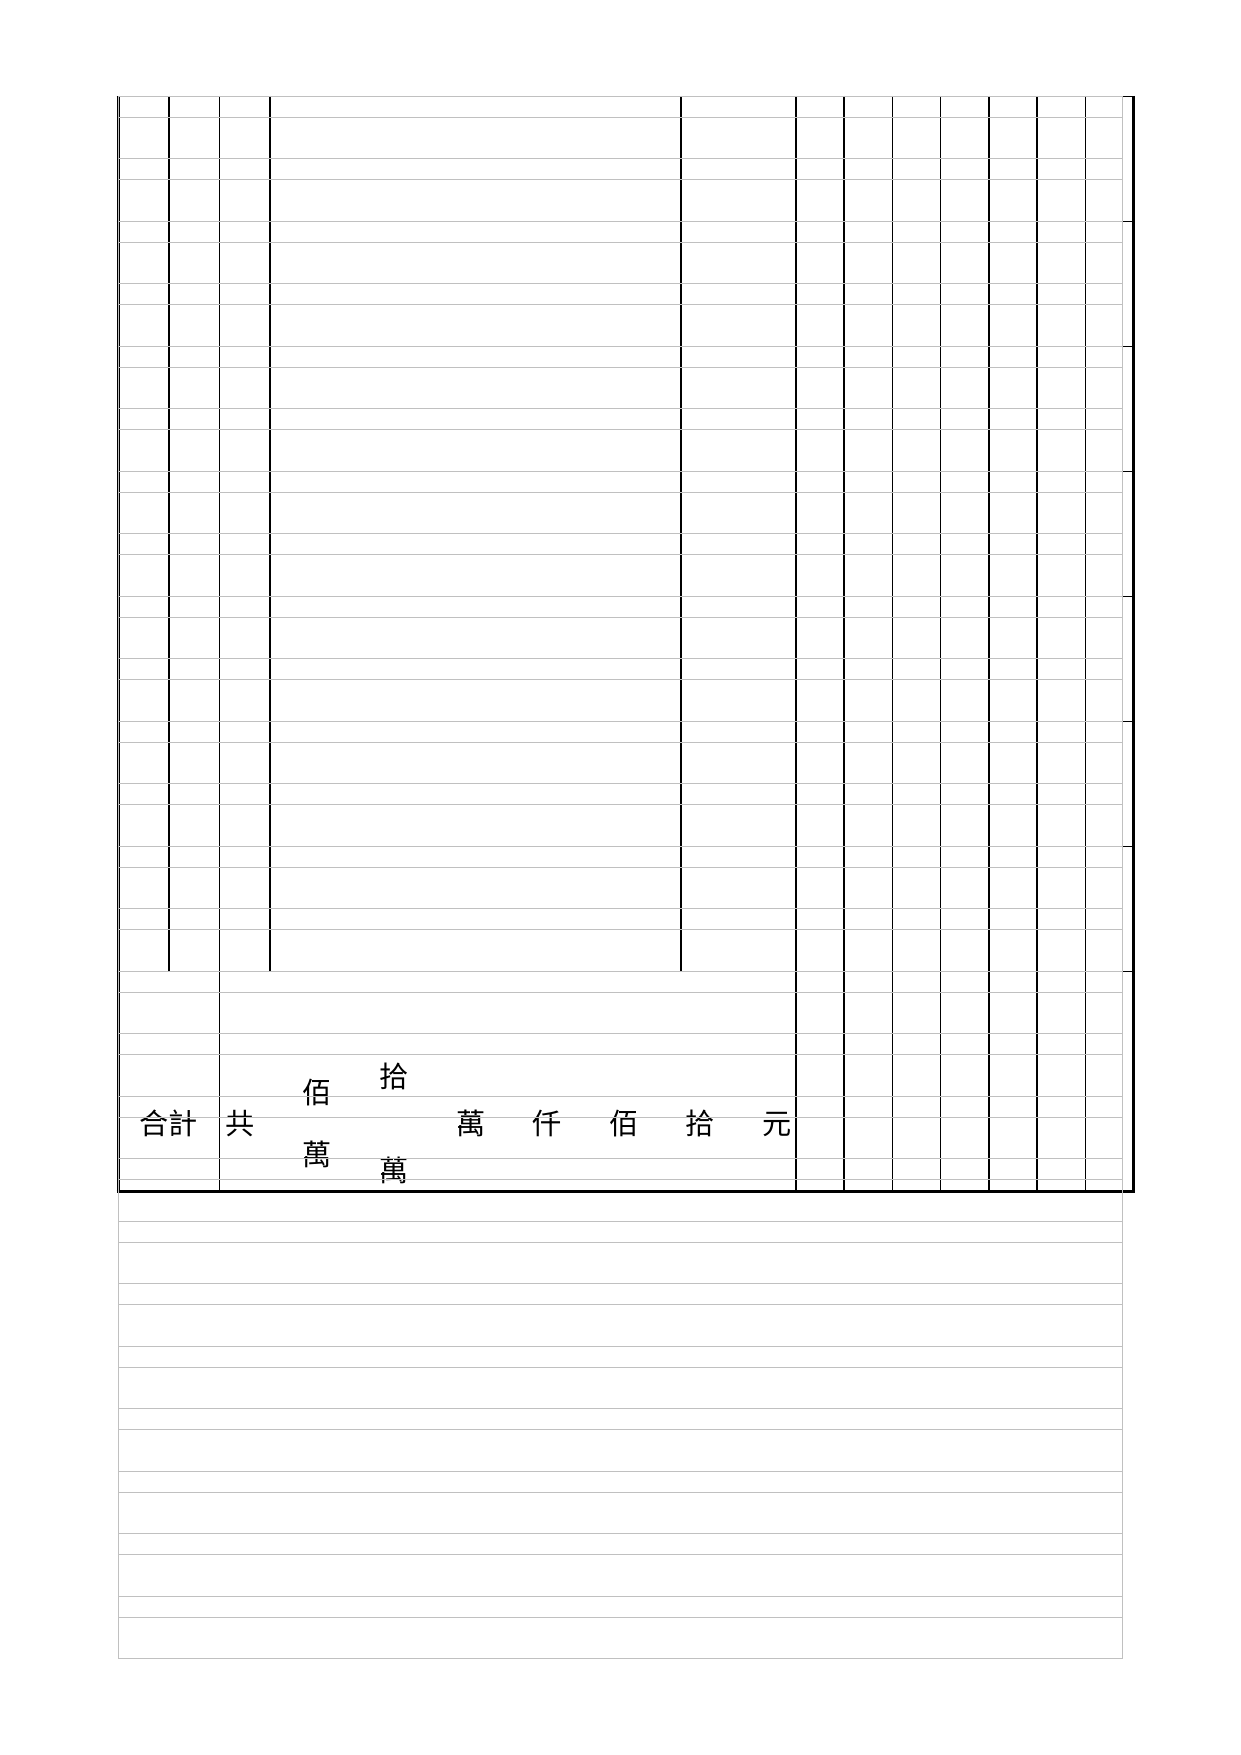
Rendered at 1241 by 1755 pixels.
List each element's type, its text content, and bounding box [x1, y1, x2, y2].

table_cell [271, 97, 680, 117]
table_cell [271, 555, 680, 596]
table_cell [845, 222, 892, 242]
table_cell [797, 368, 843, 408]
table_cell [120, 597, 168, 617]
table_cell [845, 1055, 892, 1096]
table_cell [566, 1055, 604, 1096]
table_cell [220, 722, 269, 742]
table_cell [271, 930, 680, 971]
table_cell 萬 [451, 1159, 489, 1179]
table_cell [845, 534, 892, 554]
table_cell [682, 618, 795, 658]
table_cell [797, 743, 843, 783]
table_cell [893, 493, 940, 533]
table_cell 佰 [622, 1127, 633, 1132]
table_cell [220, 805, 269, 846]
table_cell [893, 118, 940, 158]
table_cell [893, 430, 940, 471]
table_cell [271, 493, 680, 533]
table_cell [220, 347, 269, 367]
table_cell [1086, 1180, 1122, 1189]
table_cell [1086, 159, 1122, 179]
table_cell 佰萬 [298, 993, 336, 1033]
table_cell [643, 1159, 681, 1179]
table_cell [797, 347, 843, 367]
table_cell [1086, 909, 1122, 929]
table_cell [1086, 722, 1122, 742]
table_cell [120, 743, 168, 783]
table_cell [1086, 618, 1122, 658]
table_cell [941, 618, 988, 658]
table_cell [1038, 993, 1085, 1033]
table_cell [1038, 409, 1085, 429]
table_cell 拾 萬 [375, 1118, 413, 1158]
table_cell [1123, 97, 1132, 221]
table_cell [170, 284, 219, 304]
table_cell [893, 1118, 940, 1158]
table_cell 元 [758, 1180, 795, 1189]
table_cell [893, 743, 940, 783]
table_cell [1038, 1097, 1085, 1117]
table_cell [413, 1159, 451, 1179]
table_cell [682, 409, 795, 429]
table_cell 合計 [120, 1097, 219, 1117]
table_cell [682, 930, 795, 971]
table_cell 仟 [528, 1034, 566, 1054]
table_cell [336, 972, 375, 992]
table_cell [220, 618, 269, 658]
table_cell [797, 180, 843, 221]
table_cell [941, 159, 988, 179]
table_cell [1086, 222, 1122, 242]
table_cell [220, 534, 269, 554]
table_cell 萬 [451, 1034, 489, 1054]
table_cell [1086, 1097, 1122, 1117]
table_cell [990, 159, 1036, 179]
table_cell 佰 [605, 1118, 643, 1158]
table_cell [220, 909, 269, 929]
table_cell [170, 534, 219, 554]
table_cell [271, 305, 680, 346]
table_cell [719, 1180, 758, 1189]
table_cell 佰萬 [298, 1180, 336, 1189]
table_cell 共 [220, 993, 260, 1033]
table_cell [941, 97, 988, 117]
table_cell [1086, 97, 1122, 117]
table_cell [682, 659, 795, 679]
table_cell 元 [758, 1055, 795, 1096]
table_cell 拾 [681, 1180, 719, 1189]
table_cell [271, 180, 680, 221]
table_cell [1038, 930, 1085, 971]
table_cell [120, 618, 168, 658]
table_cell [643, 1097, 681, 1117]
table_cell [990, 97, 1036, 117]
table_cell [170, 743, 219, 783]
table_cell [845, 97, 892, 117]
table_cell [893, 722, 940, 742]
table_cell [643, 972, 681, 992]
table_cell [1123, 722, 1132, 846]
table_cell [490, 972, 528, 992]
table_cell [1086, 430, 1122, 471]
table_cell 佰萬 [298, 1118, 336, 1158]
table_cell [990, 743, 1036, 783]
table_cell [941, 680, 988, 721]
table_cell [893, 243, 940, 283]
table_cell [893, 1097, 940, 1117]
table_cell [566, 1159, 604, 1179]
table_cell 拾 萬 [375, 972, 413, 992]
table_cell 佰萬 [298, 1159, 336, 1179]
table_cell [170, 909, 219, 929]
table_cell 拾 [681, 1055, 719, 1096]
table_cell [260, 993, 298, 1033]
table_cell [941, 472, 988, 492]
table_cell [941, 847, 988, 867]
table_cell [271, 868, 680, 908]
table_cell [682, 493, 795, 533]
table_cell [893, 222, 940, 242]
table_cell 仟 [528, 1180, 566, 1189]
table_cell [271, 284, 680, 304]
table_cell [682, 180, 795, 221]
table_cell [336, 1118, 375, 1158]
table_cell [990, 1118, 1036, 1158]
table_cell [1038, 555, 1085, 596]
table_cell [990, 597, 1036, 617]
table_cell [797, 1034, 843, 1054]
table_cell [845, 555, 892, 596]
table_cell [1086, 118, 1122, 158]
table_cell [170, 930, 219, 971]
table_cell [220, 118, 269, 158]
table_cell 元 [758, 1034, 795, 1054]
table_cell [1038, 472, 1085, 492]
table_cell [1038, 368, 1085, 408]
table_cell 共 [220, 1034, 260, 1054]
table_cell [990, 659, 1036, 679]
table_cell [845, 430, 892, 471]
table_cell [990, 284, 1036, 304]
table_cell [941, 409, 988, 429]
table_cell 拾 萬 [375, 1159, 392, 1179]
table_cell [260, 1034, 298, 1054]
table_cell [941, 597, 988, 617]
table_cell [413, 993, 451, 1033]
table_cell [336, 993, 375, 1033]
table_cell [941, 784, 988, 804]
table_cell [271, 722, 680, 742]
table_cell [797, 805, 843, 846]
table_cell [260, 1159, 298, 1179]
table_cell [120, 659, 168, 679]
table_cell 拾 萬 [375, 1097, 413, 1117]
table_cell [1086, 472, 1122, 492]
table_cell 拾 [681, 972, 719, 992]
table_cell 仟 [528, 993, 566, 1033]
table_cell [797, 930, 843, 971]
table_cell [566, 1097, 604, 1117]
table_cell 共 [220, 1180, 260, 1189]
table_cell [271, 659, 680, 679]
table_cell [120, 97, 168, 117]
table_cell [170, 118, 219, 158]
table_cell [260, 1055, 298, 1096]
table_cell [990, 493, 1036, 533]
table_cell [271, 368, 680, 408]
table_cell [271, 805, 680, 846]
table_cell [220, 284, 269, 304]
table_cell [120, 680, 168, 721]
table_cell [797, 722, 843, 742]
table_cell [1038, 97, 1085, 117]
table_cell [893, 284, 940, 304]
table_cell [271, 618, 680, 658]
table_cell [120, 430, 168, 471]
table_cell [797, 618, 843, 658]
table_cell [990, 180, 1036, 221]
table_cell [682, 743, 795, 783]
table_cell [1123, 597, 1132, 721]
table_cell 元 [758, 1118, 795, 1158]
table_cell [941, 993, 988, 1033]
table_cell [271, 680, 680, 721]
table_cell [682, 472, 795, 492]
table_cell [990, 993, 1036, 1033]
table_cell 佰萬 [298, 1055, 336, 1096]
table_cell 共 [235, 1118, 244, 1125]
table_cell [797, 493, 843, 533]
table_cell [220, 430, 269, 471]
table_cell [170, 472, 219, 492]
table_cell 萬 [451, 972, 489, 992]
table_cell [893, 597, 940, 617]
table_cell [1086, 493, 1122, 533]
table_cell [566, 1180, 604, 1189]
table_cell [990, 368, 1036, 408]
table_cell [120, 722, 168, 742]
table_cell [941, 909, 988, 929]
table_cell [336, 1159, 375, 1179]
table_cell [990, 305, 1036, 346]
table_cell [797, 534, 843, 554]
table_cell [490, 993, 528, 1033]
table_cell [120, 930, 168, 971]
table_cell [413, 1118, 451, 1158]
table_cell [170, 243, 219, 283]
table_cell [845, 909, 892, 929]
table_cell [682, 722, 795, 742]
table_cell [893, 805, 940, 846]
table_cell [120, 555, 168, 596]
table_cell [120, 222, 168, 242]
table_cell [220, 243, 269, 283]
table_cell [682, 284, 795, 304]
table_cell [990, 930, 1036, 971]
table_cell [170, 347, 219, 367]
table_cell [1086, 1034, 1122, 1054]
table_cell [1086, 534, 1122, 554]
table_cell [990, 430, 1036, 471]
table_cell 合計 [120, 1159, 219, 1179]
table_cell [271, 409, 680, 429]
table_cell [682, 243, 795, 283]
table_cell [566, 1034, 604, 1054]
table_cell [566, 993, 604, 1033]
table_cell [845, 180, 892, 221]
table_cell [120, 534, 168, 554]
table_cell 佰萬 [298, 1034, 336, 1054]
table_cell [845, 743, 892, 783]
table_cell [170, 555, 219, 596]
table_cell [220, 409, 269, 429]
table_cell [1086, 993, 1122, 1033]
table_cell [1038, 1180, 1085, 1189]
table_cell [1038, 868, 1085, 908]
table_cell 共 [220, 1159, 260, 1179]
table_cell 佰 [605, 1034, 643, 1054]
table_cell [120, 118, 168, 158]
table_cell [893, 972, 940, 992]
table_cell [120, 243, 168, 283]
table_cell [941, 1159, 988, 1179]
table_cell [120, 784, 168, 804]
table_cell [682, 159, 795, 179]
table_cell [220, 784, 269, 804]
table_cell [719, 1097, 758, 1117]
table_cell [990, 909, 1036, 929]
table_cell [941, 493, 988, 533]
table_cell [566, 972, 604, 992]
table_cell [220, 743, 269, 783]
table_cell [490, 1034, 528, 1054]
table_cell [719, 993, 758, 1033]
table_cell [490, 1055, 528, 1096]
table_cell [893, 784, 940, 804]
table_cell [1086, 743, 1122, 783]
table_cell [941, 868, 988, 908]
table_cell [990, 1034, 1036, 1054]
table_cell [1038, 909, 1085, 929]
table_cell [1123, 972, 1132, 1189]
table_cell [643, 1180, 681, 1189]
table_cell [120, 180, 168, 221]
table_cell 仟 [528, 1055, 566, 1096]
table_cell [990, 472, 1036, 492]
table_cell 合計 [120, 1180, 219, 1189]
table_cell [643, 1034, 681, 1054]
table_cell [893, 847, 940, 867]
table_cell [220, 493, 269, 533]
table_cell [682, 784, 795, 804]
table_cell [990, 118, 1036, 158]
table_cell [797, 1180, 843, 1189]
table_cell [797, 118, 843, 158]
table_cell [271, 118, 680, 158]
table_cell [845, 847, 892, 867]
table_cell [682, 847, 795, 867]
table_cell [990, 805, 1036, 846]
table_cell [990, 868, 1036, 908]
table_cell [120, 284, 168, 304]
table_cell [490, 1159, 528, 1179]
table_cell [1086, 972, 1122, 992]
table_cell [1086, 409, 1122, 429]
table_cell [797, 868, 843, 908]
table_cell [1086, 784, 1122, 804]
table_cell [271, 243, 680, 283]
table_cell [220, 97, 269, 117]
table_cell [1086, 1118, 1122, 1158]
table_cell 合計 [120, 993, 219, 1033]
table_cell [643, 1118, 681, 1158]
table_cell [271, 222, 680, 242]
table_cell [120, 909, 168, 929]
table_cell [845, 368, 892, 408]
table_cell [220, 159, 269, 179]
table_cell [845, 993, 892, 1033]
table_cell [1038, 347, 1085, 367]
table_cell [120, 868, 168, 908]
table_cell [941, 805, 988, 846]
table_cell [220, 368, 269, 408]
table_cell [1038, 743, 1085, 783]
table_cell [260, 1097, 298, 1117]
table_cell [990, 618, 1036, 658]
table_cell [1086, 805, 1122, 846]
table_cell [413, 1055, 451, 1096]
table_cell [797, 909, 843, 929]
table_cell 萬 [451, 1180, 489, 1189]
table_cell [220, 180, 269, 221]
table_cell [682, 909, 795, 929]
table_cell [893, 909, 940, 929]
table_cell [413, 1097, 451, 1117]
table_cell [1038, 180, 1085, 221]
table_cell [990, 1097, 1036, 1117]
table_cell [845, 659, 892, 679]
table_cell [120, 847, 168, 867]
table_cell [1038, 118, 1085, 158]
table_cell 佰萬 [315, 1089, 326, 1094]
table_cell [893, 868, 940, 908]
table_cell [1038, 847, 1085, 867]
table_cell 拾 萬 [395, 1159, 413, 1179]
table_cell 佰 [605, 993, 643, 1033]
table_cell [893, 618, 940, 658]
table_cell [941, 1034, 988, 1054]
table_cell [797, 243, 843, 283]
table_cell [845, 597, 892, 617]
table_cell [845, 680, 892, 721]
table_cell [682, 222, 795, 242]
table_cell [260, 972, 298, 992]
table_cell [990, 243, 1036, 283]
table_cell [845, 305, 892, 346]
table_cell [682, 305, 795, 346]
table_cell [170, 847, 219, 867]
table_cell 元 [758, 1159, 795, 1179]
table_cell [941, 430, 988, 471]
table_cell [490, 1097, 528, 1117]
table_cell [845, 1180, 892, 1189]
table_cell [260, 1180, 298, 1189]
table_cell [893, 659, 940, 679]
table_cell [1086, 347, 1122, 367]
table_cell [682, 534, 795, 554]
table_cell [170, 805, 219, 846]
table_cell [1038, 972, 1085, 992]
table_cell [845, 805, 892, 846]
table_cell [170, 222, 219, 242]
table_cell [941, 180, 988, 221]
table_cell [797, 305, 843, 346]
table_cell [1086, 868, 1122, 908]
table_cell [941, 118, 988, 158]
table_cell [845, 1159, 892, 1179]
table_cell [893, 1055, 940, 1096]
table_cell [120, 159, 168, 179]
table_cell [220, 847, 269, 867]
table_cell [682, 805, 795, 846]
table_cell [797, 1055, 843, 1096]
table_cell [1123, 847, 1132, 971]
table_cell 仟 [528, 1118, 566, 1158]
table_cell [893, 409, 940, 429]
table_cell [682, 555, 795, 596]
table_cell [1086, 1055, 1122, 1096]
table_cell 仟 [528, 1159, 566, 1179]
table_cell [271, 159, 680, 179]
table_cell [990, 784, 1036, 804]
table_cell 拾 [681, 1097, 719, 1117]
table_cell [120, 305, 168, 346]
table_cell [170, 159, 219, 179]
table_cell [941, 743, 988, 783]
table_cell [797, 659, 843, 679]
table_cell [643, 993, 681, 1033]
table_cell 拾 萬 [375, 1034, 413, 1054]
table_cell [336, 1097, 375, 1117]
table_cell [797, 680, 843, 721]
table_cell [797, 472, 843, 492]
table_cell [682, 347, 795, 367]
table_cell [1038, 1159, 1085, 1179]
table_cell [1038, 159, 1085, 179]
table_cell [990, 972, 1036, 992]
table_cell [845, 118, 892, 158]
table_cell [719, 1118, 758, 1158]
table_cell 萬 [451, 993, 489, 1033]
table_cell [845, 243, 892, 283]
table_cell [220, 305, 269, 346]
table_cell [490, 1118, 528, 1158]
table_cell [845, 284, 892, 304]
table_cell [682, 118, 795, 158]
table_cell [797, 1159, 843, 1179]
table_cell [845, 972, 892, 992]
table_cell 萬 [451, 1118, 489, 1158]
table_cell [719, 1055, 758, 1096]
table_cell [170, 597, 219, 617]
table_cell [893, 368, 940, 408]
table_cell [845, 1118, 892, 1158]
table_cell [170, 722, 219, 742]
table_cell [941, 659, 988, 679]
table_cell [120, 409, 168, 429]
table_cell [170, 618, 219, 658]
table_cell [797, 1118, 843, 1158]
table_cell 元 [758, 993, 795, 1033]
table_cell [170, 180, 219, 221]
table_cell [845, 472, 892, 492]
table_cell 共 [220, 972, 260, 992]
table_cell [797, 597, 843, 617]
table_cell [845, 868, 892, 908]
table_cell 仟 [528, 1097, 566, 1117]
table_cell [1086, 659, 1122, 679]
table_cell [220, 659, 269, 679]
table_cell [845, 493, 892, 533]
table_cell [170, 659, 219, 679]
table_cell [1086, 243, 1122, 283]
table_cell [271, 784, 680, 804]
table_cell [893, 993, 940, 1033]
table_cell [170, 409, 219, 429]
table_cell [1038, 243, 1085, 283]
table_cell 佰萬 [298, 972, 336, 992]
table_cell [336, 1180, 375, 1189]
table_cell [220, 868, 269, 908]
table_cell [797, 993, 843, 1033]
table_cell 萬 [451, 1055, 489, 1096]
table_cell [220, 680, 269, 721]
table_cell [1038, 618, 1085, 658]
table_cell 佰 [622, 1120, 633, 1125]
table_cell [1038, 284, 1085, 304]
table_cell [990, 555, 1036, 596]
table_cell [845, 1034, 892, 1054]
table_cell [1123, 472, 1132, 596]
table_cell 拾 萬 [375, 1180, 413, 1189]
table_cell [1086, 305, 1122, 346]
table_cell [1038, 1055, 1085, 1096]
table_cell [336, 1055, 375, 1096]
table_cell [170, 305, 219, 346]
table_cell [271, 534, 680, 554]
table_cell [1038, 805, 1085, 846]
table_cell [941, 1097, 988, 1117]
table_cell 佰 [605, 1180, 643, 1189]
table_cell 拾 [681, 1118, 719, 1158]
table_cell [1086, 368, 1122, 408]
table_cell [1086, 1159, 1122, 1179]
table_cell [1086, 930, 1122, 971]
table_cell 合計 [120, 1118, 219, 1158]
table_cell 合計 [120, 1055, 219, 1096]
table_cell [797, 1097, 843, 1117]
table_cell [1038, 1034, 1085, 1054]
table_cell [893, 159, 940, 179]
table_cell [1038, 722, 1085, 742]
table_cell 拾 [681, 1159, 719, 1179]
table_cell [1086, 847, 1122, 867]
table_cell [893, 180, 940, 221]
table_cell 共 [220, 1097, 260, 1117]
table_cell [682, 597, 795, 617]
table_cell [220, 222, 269, 242]
table_cell [845, 618, 892, 658]
table_cell [170, 784, 219, 804]
table_cell 元 [758, 972, 795, 992]
table_cell [719, 1159, 758, 1179]
table_cell [719, 1034, 758, 1054]
table_cell [1038, 222, 1085, 242]
table_cell 共 [220, 1055, 260, 1096]
table_cell [941, 555, 988, 596]
table_cell [490, 1180, 528, 1189]
table_cell 萬 [451, 1097, 489, 1117]
table_cell [845, 930, 892, 971]
table_cell [893, 472, 940, 492]
table_cell [220, 472, 269, 492]
table_cell [990, 1055, 1036, 1096]
table_cell [990, 1159, 1036, 1179]
table_cell [413, 1180, 451, 1189]
table_cell [797, 555, 843, 596]
table_cell [941, 243, 988, 283]
table_cell [893, 534, 940, 554]
table_cell [1038, 659, 1085, 679]
table_cell [566, 1118, 604, 1158]
table_cell [797, 159, 843, 179]
table_cell [682, 430, 795, 471]
table_cell [893, 305, 940, 346]
table_cell 拾 萬 [375, 993, 413, 1033]
table_cell [845, 409, 892, 429]
table_cell [990, 1180, 1036, 1189]
table_cell [336, 1034, 375, 1054]
table_cell 仟 [528, 972, 566, 992]
table_cell [220, 597, 269, 617]
table_cell [797, 97, 843, 117]
table_cell [893, 555, 940, 596]
table_cell [941, 368, 988, 408]
table_cell [271, 472, 680, 492]
table_cell [1038, 493, 1085, 533]
table_cell 佰 [605, 1159, 643, 1179]
table_cell 合計 [120, 972, 219, 992]
table_cell [845, 159, 892, 179]
table_cell 佰 [605, 972, 643, 992]
table_cell [1038, 1118, 1085, 1158]
table_cell [413, 972, 451, 992]
table_cell [271, 743, 680, 783]
table_cell 拾 萬 [375, 1055, 413, 1096]
table_cell 佰 [605, 1097, 643, 1117]
table_cell 佰萬 [298, 1097, 336, 1117]
table_cell [845, 722, 892, 742]
table_cell 佰 [605, 1055, 643, 1096]
table_cell [170, 680, 219, 721]
table_cell [271, 347, 680, 367]
table_cell [120, 347, 168, 367]
table_cell [1038, 305, 1085, 346]
table_cell [797, 784, 843, 804]
table_cell [1038, 597, 1085, 617]
table_cell [941, 972, 988, 992]
table_cell [941, 284, 988, 304]
table_cell [990, 847, 1036, 867]
table_cell [893, 680, 940, 721]
table_cell [643, 1055, 681, 1096]
table_cell [271, 597, 680, 617]
table_cell [170, 493, 219, 533]
table_cell [797, 430, 843, 471]
table_cell 合計 [120, 1034, 219, 1054]
table_cell [220, 555, 269, 596]
table_cell [170, 430, 219, 471]
table_cell [845, 1097, 892, 1117]
table_cell [271, 430, 680, 471]
table_cell [682, 368, 795, 408]
table_cell [990, 222, 1036, 242]
table_cell [941, 222, 988, 242]
table_cell [893, 97, 940, 117]
table_cell [845, 784, 892, 804]
table_cell [941, 930, 988, 971]
table_cell [1038, 534, 1085, 554]
table_cell [1086, 180, 1122, 221]
table_cell [893, 347, 940, 367]
table_cell [413, 1034, 451, 1054]
table_cell [990, 722, 1036, 742]
table_cell [1123, 347, 1132, 471]
table_cell [271, 909, 680, 929]
table_cell 佰萬 [315, 1097, 326, 1101]
table_cell [941, 1055, 988, 1096]
table_cell [120, 805, 168, 846]
table_cell 元 [758, 1097, 795, 1117]
table_cell 拾 [681, 1034, 719, 1054]
table_cell [941, 722, 988, 742]
table_cell [260, 1118, 298, 1158]
table_cell [120, 472, 168, 492]
table_cell [170, 868, 219, 908]
table_cell [682, 680, 795, 721]
table_cell [990, 680, 1036, 721]
table_cell [120, 368, 168, 408]
table_cell [941, 1180, 988, 1189]
table_cell [893, 1180, 940, 1189]
table_cell [990, 347, 1036, 367]
table_cell 共 [220, 1118, 260, 1158]
table_cell [682, 868, 795, 908]
table_cell [220, 930, 269, 971]
table_cell [170, 97, 219, 117]
table_cell [893, 930, 940, 971]
table_cell [1038, 680, 1085, 721]
table_cell [941, 534, 988, 554]
table_cell [1086, 284, 1122, 304]
table_cell [941, 305, 988, 346]
table_cell [893, 1034, 940, 1054]
table_cell [797, 222, 843, 242]
table_cell [1038, 784, 1085, 804]
table_cell [797, 847, 843, 867]
table_cell [1086, 680, 1122, 721]
table_cell [719, 972, 758, 992]
table_cell [120, 493, 168, 533]
table_cell [797, 972, 843, 992]
table_cell [941, 347, 988, 367]
table_cell [170, 368, 219, 408]
table_cell [271, 847, 680, 867]
table_cell 拾 [681, 993, 719, 1033]
table_cell [797, 409, 843, 429]
table_cell [1123, 222, 1132, 346]
table_cell [682, 97, 795, 117]
table_cell [797, 284, 843, 304]
table_cell [990, 534, 1036, 554]
table_cell [893, 1159, 940, 1179]
table_cell [845, 347, 892, 367]
table_cell [941, 1118, 988, 1158]
table_cell [990, 409, 1036, 429]
table_cell [1086, 597, 1122, 617]
table_cell [1038, 430, 1085, 471]
table_cell [1086, 555, 1122, 596]
